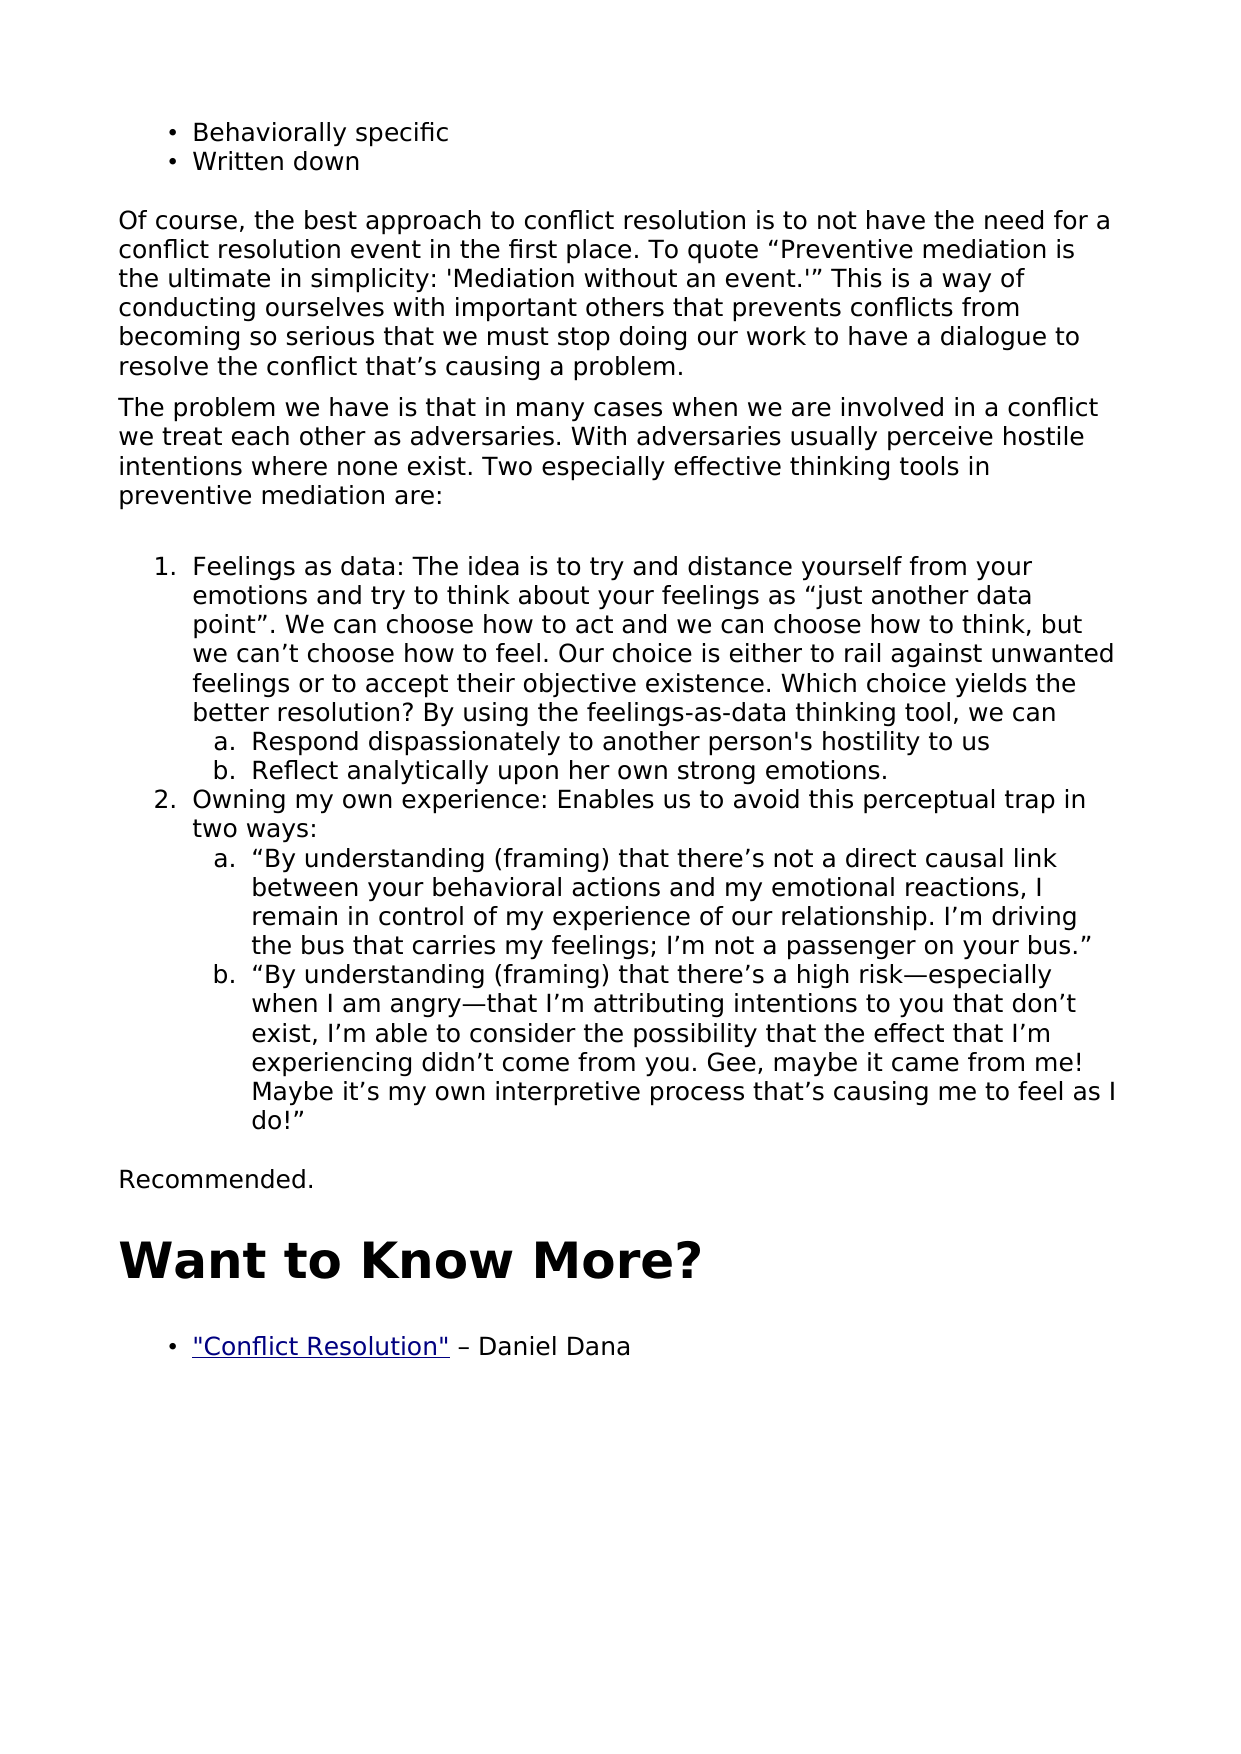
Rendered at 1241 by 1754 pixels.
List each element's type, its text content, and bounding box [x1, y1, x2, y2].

subtitle Want to Know More? [118, 1232, 1122, 1290]
list Reflect analytically upon her own strong emotions. [236, 756, 1122, 785]
list “By understanding (framing) that there’s not a direct causal link between your behavioral actions and my emotional reactions, I remain in control of my experience of our relationship. I’m driving the bus that carries my feelings; I’m not a passenger on your bus.” [236, 844, 1122, 960]
list Behaviorally specific [177, 118, 1122, 147]
list Owning my own experience: Enables us to avoid this perceptual trap in two ways: [177, 785, 1122, 844]
list Written down [177, 147, 1122, 176]
list Respond dispassionately to another person's hostility to us [236, 727, 1122, 756]
text Of course, the best approach to conflict resolution is to not have the need for a conflict resolution event in the first place. To quote “Preventive mediation is the ultimate in simplicity: 'Mediation without an event.'” This is a way of conducting ourselves with important others that prevents conflicts from becoming so serious that we must stop doing our work to have a dialogue to resolve the conflict that’s causing a problem. [118, 206, 1122, 381]
list “By understanding (framing) that there’s a high risk—especially when I am angry—that I’m attributing intentions to you that don’t exist, I’m able to consider the possibility that the effect that I’m experiencing didn’t come from you. Gee, maybe it came from me! Maybe it’s my own interpretive process that’s causing me to feel as I do!” [236, 960, 1122, 1135]
list "Conflict Resolution" – Daniel Dana [177, 1332, 1122, 1361]
text Recommended. [118, 1165, 1122, 1194]
text The problem we have is that in many cases when we are involved in a conflict we treat each other as adversaries. With adversaries usually perceive hostile intentions where none exist. Two especially effective thinking tools in preventive mediation are: [118, 393, 1122, 510]
list Feelings as data: The idea is to try and distance yourself from your emotions and try to think about your feelings as “just another data point”. We can choose how to act and we can choose how to think, but we can’t choose how to feel. Our choice is either to rail against unwanted feelings or to accept their objective existence. Which choice yields the better resolution? By using the feelings-as-data thinking tool, we can [177, 552, 1122, 727]
